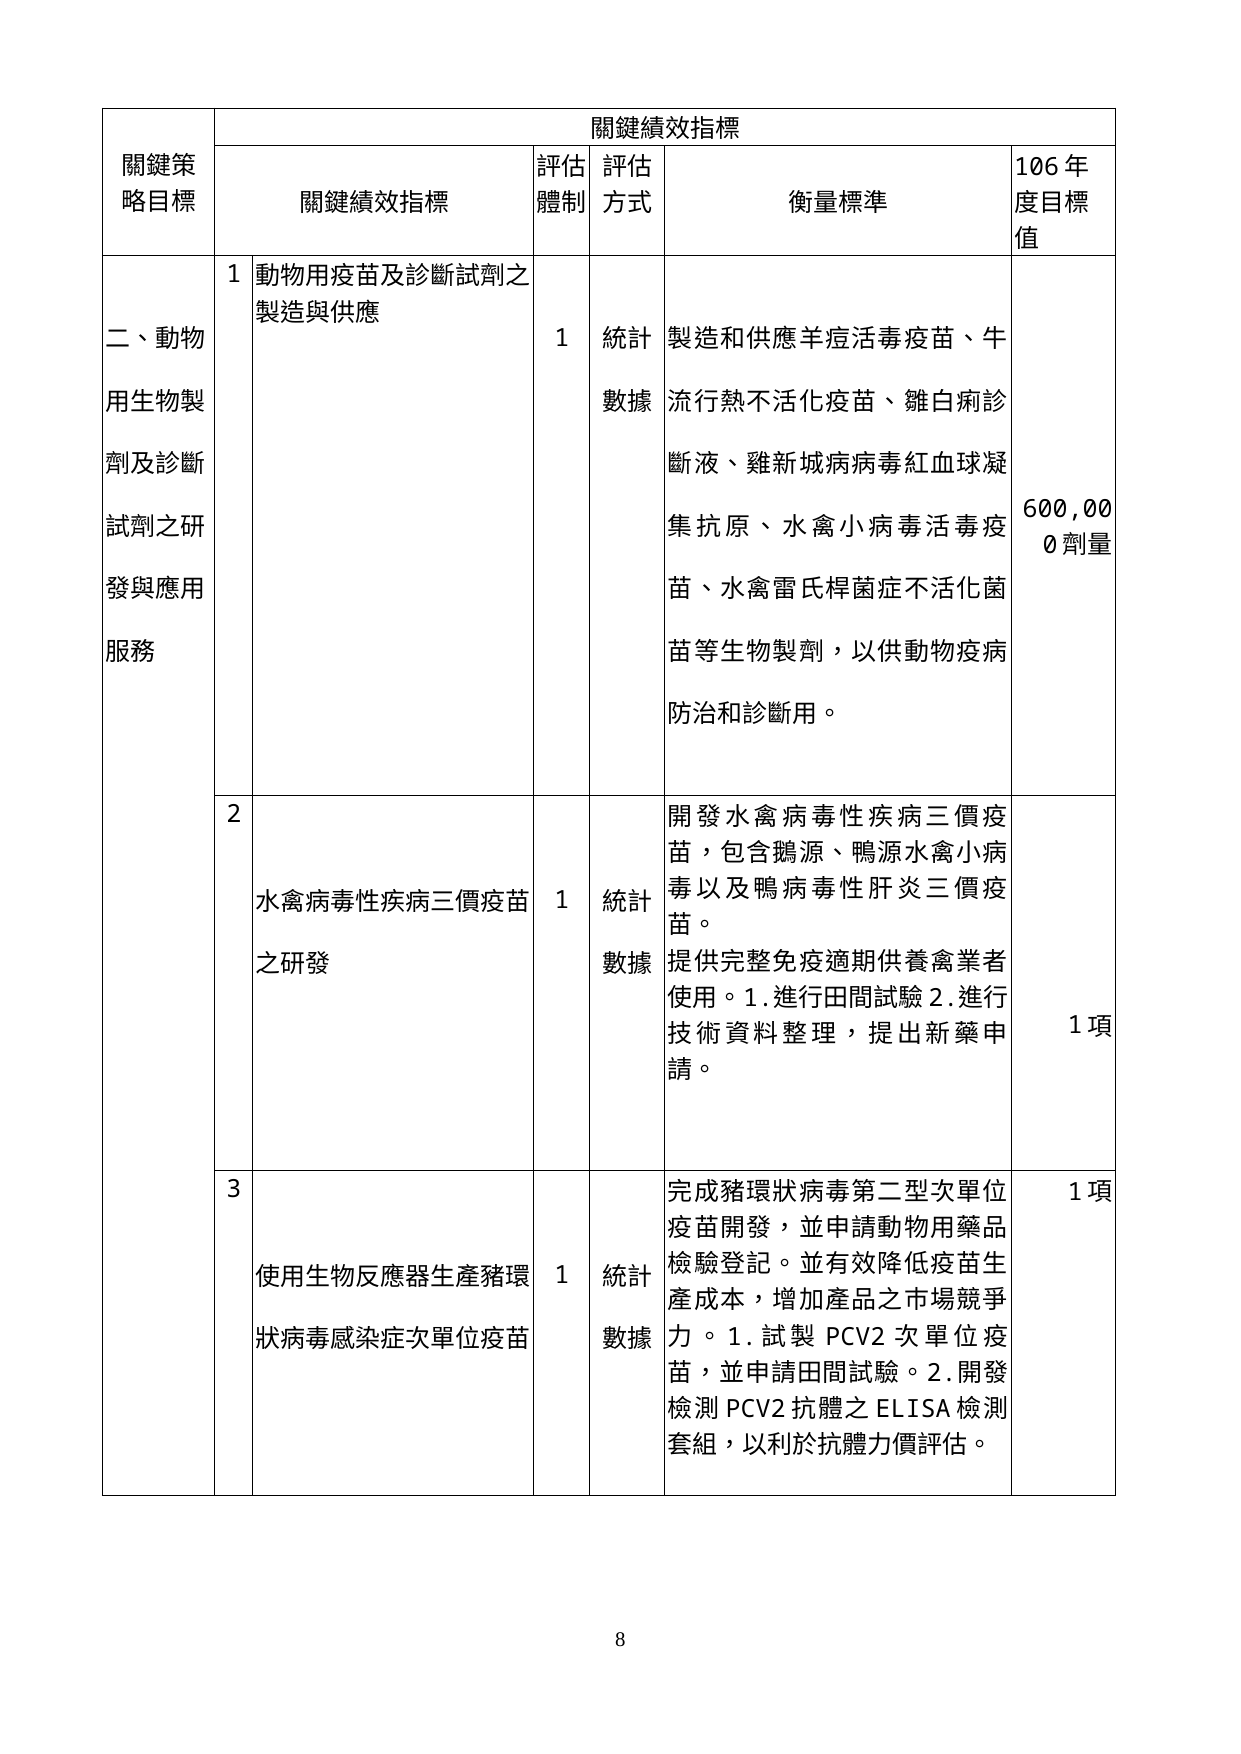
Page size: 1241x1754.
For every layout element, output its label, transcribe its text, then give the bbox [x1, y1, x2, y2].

table_cell 600,000劑量 [1012, 256, 1115, 795]
table_cell 1 [534, 1171, 589, 1495]
table_cell 3 [215, 1171, 252, 1495]
table_cell 1項 [1012, 1171, 1115, 1495]
table_cell 1 [534, 256, 589, 795]
table_cell 統計數據 [590, 256, 664, 795]
table_cell 1 [534, 796, 589, 1170]
table_header 關鍵策 略目標 [103, 109, 214, 255]
table_header 關鍵績效指標 [215, 109, 1115, 145]
table_cell 使用生物反應器生產豬環狀病毒感染症次單位疫苗 [253, 1171, 533, 1495]
table_cell 完成豬環狀病毒第二型次單位疫苗開發，並申請動物用藥品檢驗登記。並有效降低疫苗生產成本，增加產品之巿場競爭力。1.試製PCV2次單位疫苗，並申請田間試驗。2.開發檢測PCV2抗體之ELISA檢測套組，以利於抗體力價評估。 [665, 1171, 1011, 1495]
table_cell 1 [215, 256, 252, 795]
table_cell 1項 [1012, 796, 1115, 1170]
table_cell 水禽病毒性疾病三價疫苗之研發 [253, 796, 533, 1170]
table_cell 關鍵績效指標 [215, 146, 533, 255]
table_cell 開發水禽病毒性疾病三價疫苗，包含鵝源、鴨源水禽小病毒以及鴨病毒性肝炎三價疫苗。 提供完整免疫適期供養禽業者使用。1.進行田間試驗2.進行技術資料整理，提出新藥申請。 [665, 796, 1011, 1170]
table_cell 衡量標準 [665, 146, 1011, 255]
table_cell 二、動物用生物製劑及診斷試劑之研發與應用服務 [103, 256, 214, 1495]
table_cell 評估體制 [534, 146, 589, 255]
table_cell 動物用疫苗及診斷試劑之製造與供應 [253, 256, 533, 795]
table_cell 統計數據 [590, 796, 664, 1170]
table_cell 2 [215, 796, 252, 1170]
table_cell 製造和供應羊痘活毒疫苗、牛流行熱不活化疫苗、雛白痢診斷液、雞新城病病毒紅血球凝集抗原、水禽小病毒活毒疫苗、水禽雷氏桿菌症不活化菌苗等生物製劑，以供動物疫病防治和診斷用。 [665, 256, 1011, 795]
table_cell 106年度目標值 [1012, 146, 1115, 255]
table_cell 評估方式 [590, 146, 664, 255]
table_cell 統計數據 [590, 1171, 664, 1495]
